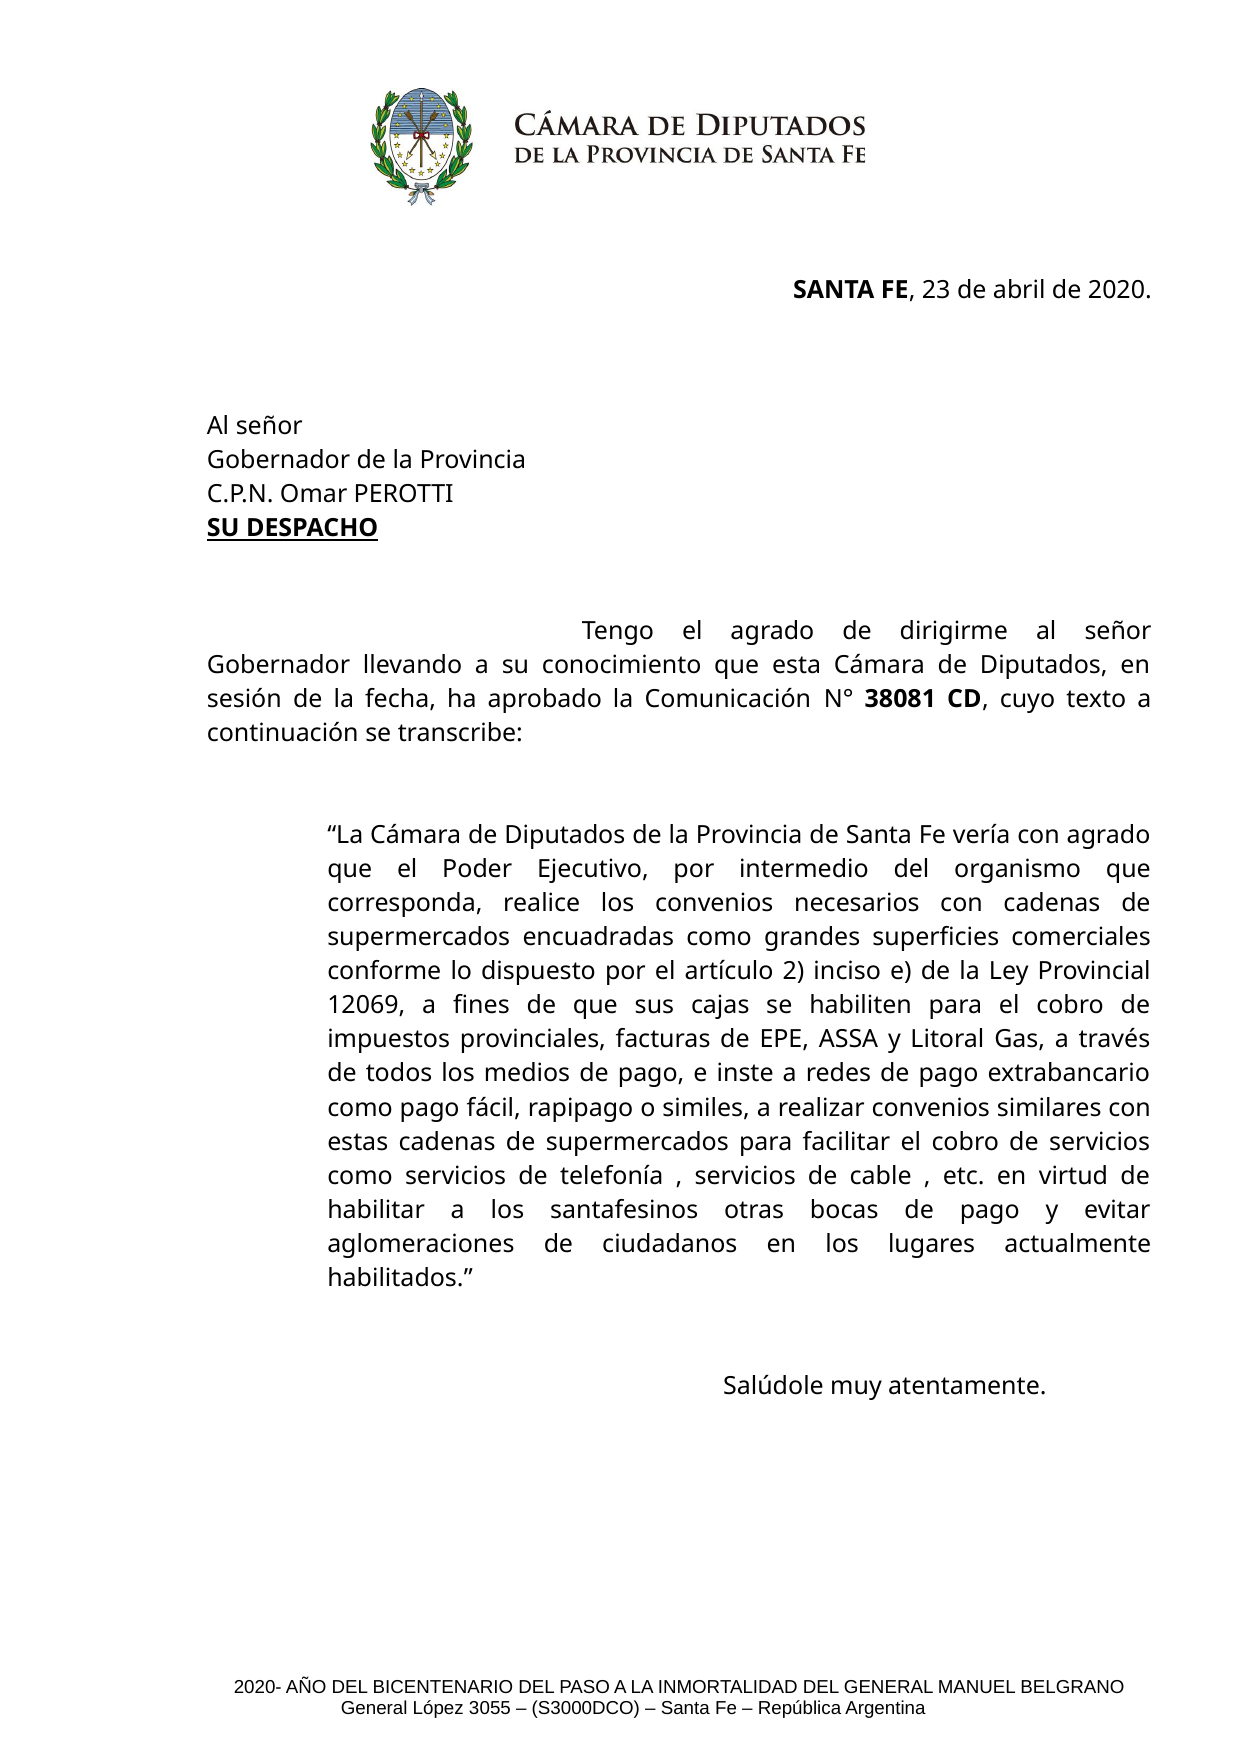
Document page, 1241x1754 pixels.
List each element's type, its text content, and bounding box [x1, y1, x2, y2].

text SANTA FE, 23 de abril de 2020. [207, 272, 1152, 306]
text Tengo el agrado de dirigirme al señor Gobernador llevando a su conocimiento que esta Cámara de Diputados, en sesión de la fecha, ha aprobado la Comunicación N° 38081 CD, cuyo texto a continuación se transcribe: [207, 612, 1152, 748]
text Al señor [207, 408, 1152, 442]
picture [370, 88, 866, 210]
text “La Cámara de Diputados de la Provincia de Santa Fe vería con agrado que el Poder Ejecutivo, por intermedio del organismo que corresponda, realice los convenios necesarios con cadenas de supermercados encuadradas como grandes superficies comerciales conforme lo dispuesto por el artículo 2) inciso e) de la Ley Provincial 12069, a fines de que sus cajas se habiliten para el cobro de impuestos provinciales, facturas de EPE, ASSA y Litoral Gas, a través de todos los medios de pago, e inste a redes de pago extrabancario como pago fácil, rapipago o similes, a realizar convenios similares con estas cadenas de supermercados para facilitar el cobro de servicios como servicios de telefonía , servicios de cable , etc. en virtud de habilitar a los santafesinos otras bocas de pago y evitar aglomeraciones de ciudadanos en los lugares actualmente habilitados.” [327, 817, 1152, 1293]
text C.P.N. Omar PEROTTI [207, 476, 1152, 510]
text Gobernador de la Provincia [207, 442, 1152, 476]
text SU DESPACHO [207, 510, 1152, 544]
text Salúdole muy atentamente. [649, 1368, 1152, 1402]
